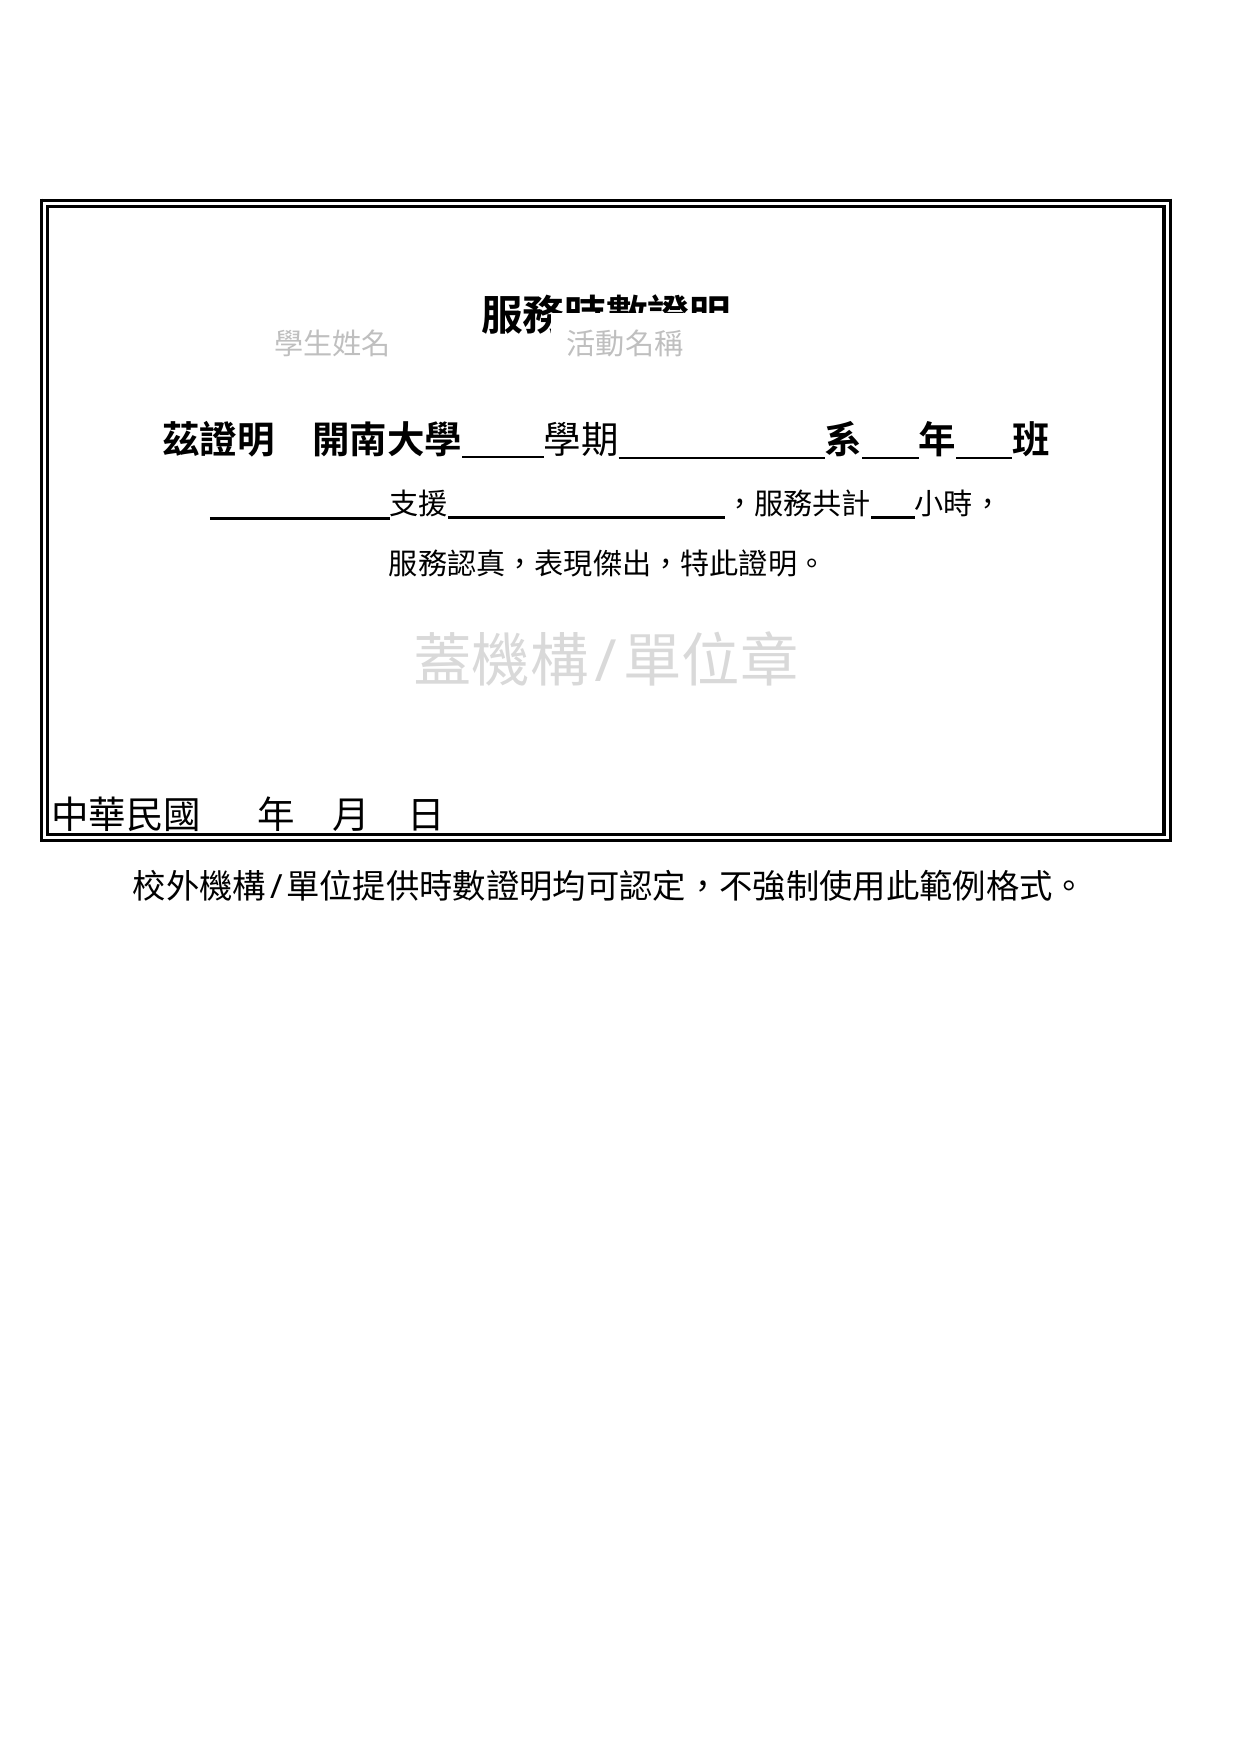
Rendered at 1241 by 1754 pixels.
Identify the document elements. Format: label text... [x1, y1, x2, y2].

text 校外機構/單位提供時數證明均可認定，不強制使用此範例格式。 [94, 842, 1125, 905]
table_header 服務時數證明 茲證明 開南大學 學期 系 年 班 支援 ，服務共計 小時， 服務認真，表現傑出，特此證明。 蓋機構/單位章 中華民國 年 月 日 [45, 202, 1167, 833]
